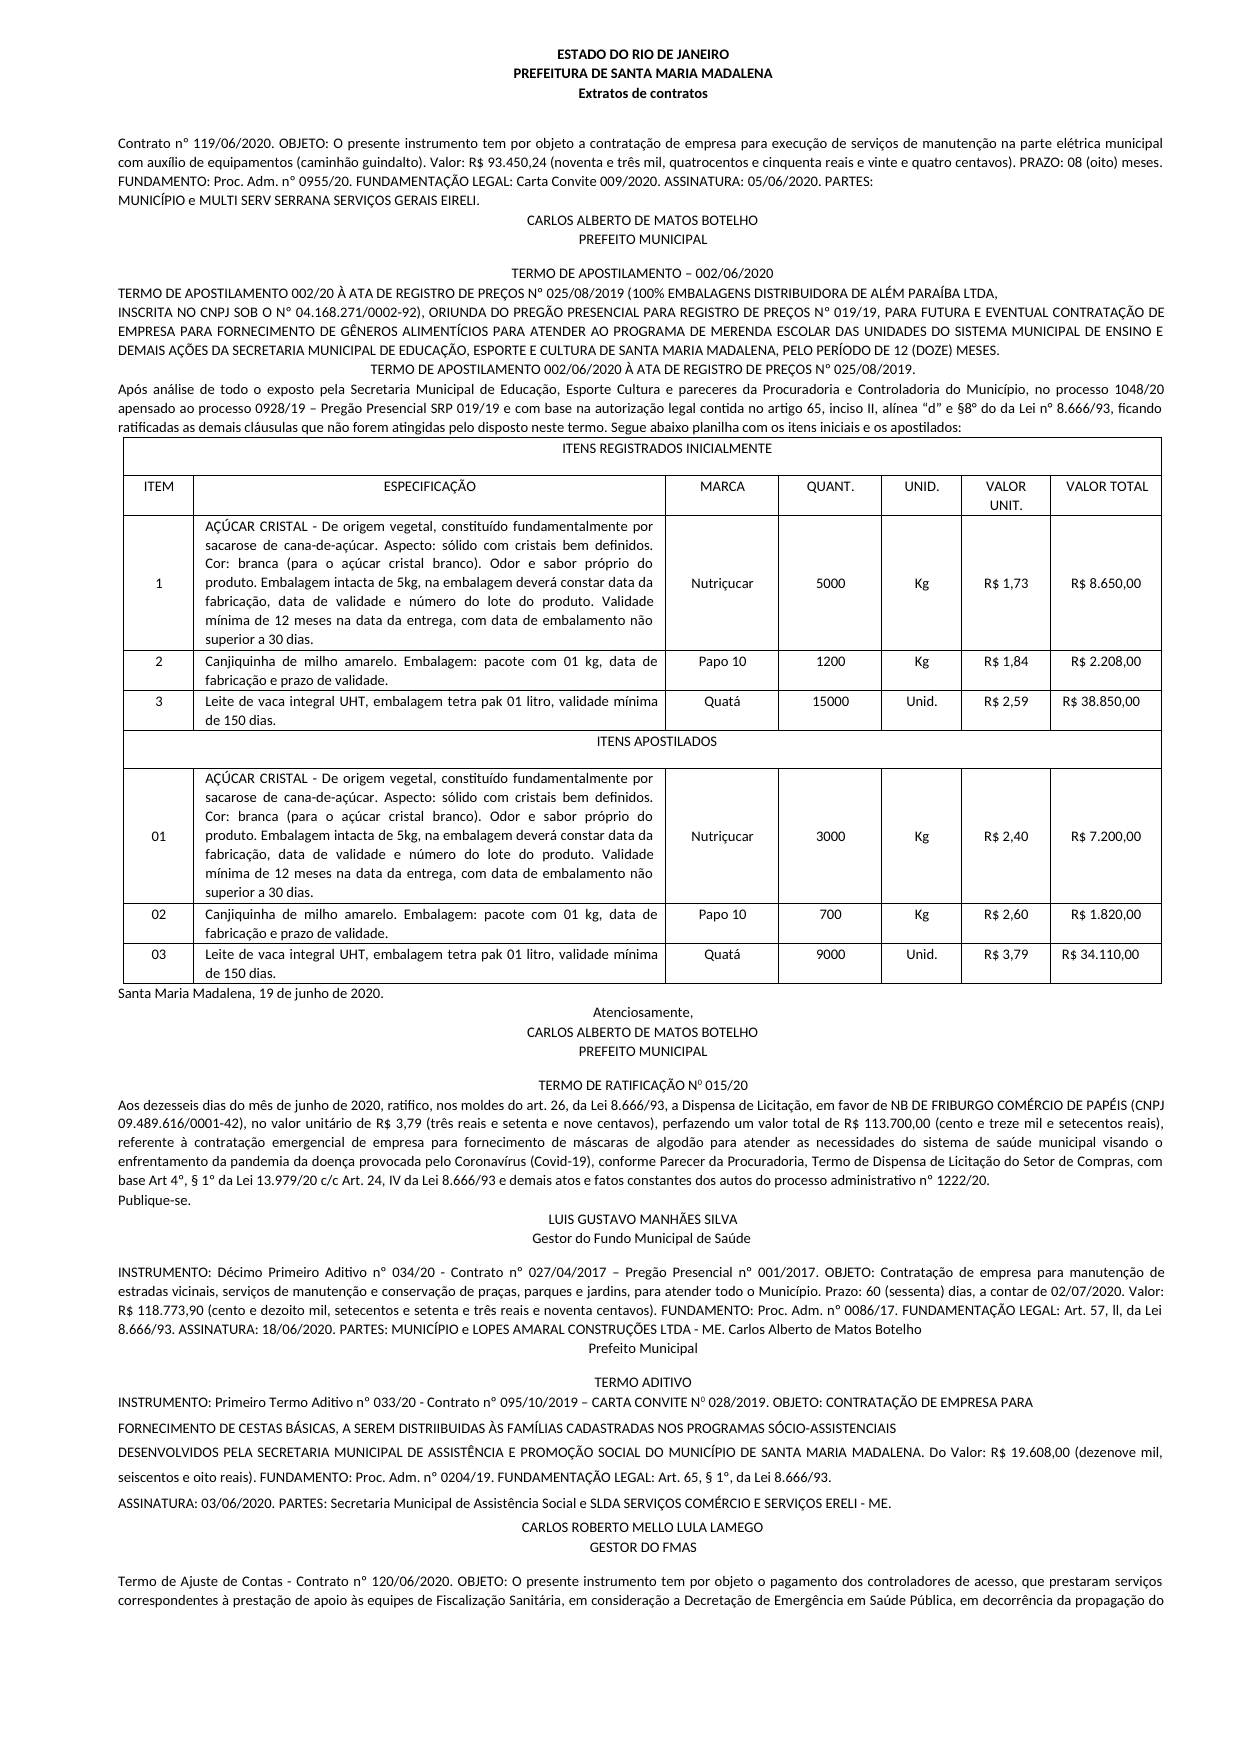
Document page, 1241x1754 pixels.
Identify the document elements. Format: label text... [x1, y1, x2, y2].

text INSCRITA NO CNPJ SOB O Nº 04.168.271/0002-92), ORIUNDA DO PREGÃO PRESENCIAL PARA REGISTRO DE PREÇOS Nº 019/19, PARA FUTURA E EVENTUAL CONTRATAÇÃO DE EMPRESA PARA FORNECIMENTO DE GÊNEROS ALIMENTÍCIOS PARA ATENDER AO PROGRAMA DE MERENDA ESCOLAR DAS UNIDADES DO SISTEMA MUNICIPAL DE ENSINO E DEMAIS AÇÕES DA SECRETARIA MUNICIPAL DE EDUCAÇÃO, ESPORTE E CULTURA DE SANTA MARIA MADALENA, PELO PERÍODO DE 12 (DOZE) MESES. [118, 303, 1166, 359]
table_cell 1200 [779, 651, 881, 690]
text Prefeito Municipal [521, 1339, 765, 1357]
table_cell Kg [882, 904, 961, 943]
text Após análise de todo o exposto pela Secretaria Municipal de Educação, Esporte Cultura e pareceres da Procuradoria e Controladoria do Município, no processo 1048/20 apensado ao processo 0928/19 – Pregão Presencial SRP 019/19 e com base na autorização legal contida no artigo 65, inciso II, alínea “d” e §8° do da Lei n° 8.666/93, ficando ratificadas as demais cláusulas que não forem atingidas pelo disposto neste termo. Segue abaixo planilha com os itens iniciais e os apostilados: [118, 380, 1166, 436]
table_cell Quatá [666, 691, 778, 730]
table_cell MARCA [666, 476, 778, 515]
table_cell [961, 731, 1050, 768]
text Gestor do Fundo Municipal de Saúde [521, 1230, 765, 1247]
table_cell R$ 8.650,00 [1051, 516, 1161, 650]
table_cell 03 [124, 944, 193, 983]
text CARLOS ROBERTO MELLO LULA LAMEGO [118, 1518, 1166, 1536]
table_cell 3000 [779, 769, 881, 903]
table_cell Unid. [882, 944, 961, 983]
text INSTRUMENTO: Primeiro Termo Aditivo nº 033/20 - Contrato nº 095/10/2019 – CARTA CONVITE N0 028/2019. OBJETO: CONTRATAÇÃO DE EMPRESA PARA [118, 1393, 1166, 1411]
table_cell 2 [124, 651, 193, 690]
text TERMO DE APOSTILAMENTO – 002/06/2020 [118, 264, 1166, 282]
table_cell Leite de vaca integral UHT, embalagem tetra pak 01 litro, validade mínima de 150 dias. [194, 691, 665, 730]
table_cell R$ 1,73 [962, 516, 1050, 650]
table_cell R$ 7.200,00 [1051, 769, 1161, 903]
table_cell Quatá [666, 944, 778, 983]
table_cell [1050, 731, 1161, 768]
table_cell QUANT. [779, 476, 881, 515]
table_cell ITENS APOSTILADOS [194, 731, 779, 768]
table_cell Papo 10 [666, 904, 778, 943]
table_header [961, 438, 1050, 475]
table_cell Kg [882, 516, 961, 650]
table_cell VALOR UNIT. [962, 476, 1050, 515]
table_cell Leite de vaca integral UHT, embalagem tetra pak 01 litro, validade mínima de 150 dias. [194, 944, 665, 983]
table_cell [882, 731, 961, 768]
table_cell R$ 38.850,00 [1051, 691, 1161, 730]
table_cell 15000 [779, 691, 881, 730]
table_cell UNID. [882, 476, 961, 515]
text Contrato nº 119/06/2020. OBJETO: O presente instrumento tem por objeto a contratação de empresa para execução de serviços de manutenção na parte elétrica municipal com auxílio de equipamentos (caminhão guindalto). Valor: R$ 93.450,24 (noventa e três mil, quatrocentos e cinquenta reais e vinte e quatro centavos). PRAZO: 08 (oito) meses. FUNDAMENTO: Proc. Adm. nº 0955/20. FUNDAMENTAÇÃO LEGAL: Carta Convite 009/2020. ASSINATURA: 05/06/2020. PARTES: [118, 134, 1166, 190]
text ASSINATURA: 03/06/2020. PARTES: Secretaria Municipal de Assistência Social e SLDA SERVIÇOS COMÉRCIO E SERVIÇOS ERELI - ME. [118, 1494, 1166, 1512]
table_cell R$ 3,79 [962, 944, 1050, 983]
text Extratos de contratos [460, 84, 826, 102]
table_cell AÇÚCAR CRISTAL - De origem vegetal, constituído fundamentalmente por sacarose de cana-de-açúcar. Aspecto: sólido com cristais bem definidos. Cor: branca (para o açúcar cristal branco). Odor e sabor próprio do produto. Embalagem intacta de 5kg, na embalagem deverá constar data da fabricação, data de validade e número do lote do produto. Validade mínima de 12 meses na data da entrega, com data de embalamento não superior a 30 dias. [194, 516, 665, 650]
text PREFEITO MUNICIPAL [521, 1042, 765, 1060]
text TERMO DE APOSTILAMENTO 002/20 À ATA DE REGISTRO DE PREÇOS Nº 025/08/2019 (100% EMBALAGENS DISTRIBUIDORA DE ALÉM PARAÍBA LTDA, [118, 284, 1166, 302]
table_cell R$ 2.208,00 [1051, 651, 1161, 690]
text PREFEITO MUNICIPAL [521, 231, 765, 248]
table_header [882, 438, 961, 475]
table_cell ITEM [124, 476, 193, 515]
table_cell [124, 731, 194, 768]
table_cell R$ 1.820,00 [1051, 904, 1161, 943]
table_cell 3 [124, 691, 193, 730]
table_cell Unid. [882, 691, 961, 730]
text Santa Maria Madalena, 19 de junho de 2020. [118, 984, 1166, 1002]
table_cell R$ 2,60 [962, 904, 1050, 943]
text DESENVOLVIDOS PELA SECRETARIA MUNICIPAL DE ASSISTÊNCIA E PROMOÇÃO SOCIAL DO MUNICÍPIO DE SANTA MARIA MADALENA. Do Valor: R$ 19.608,00 (dezenove mil, seiscentos e oito reais). FUNDAMENTO: Proc. Adm. nº 0204/19. FUNDAMENTAÇÃO LEGAL: Art. 65, § 1º, da Lei 8.666/93. [118, 1444, 1166, 1486]
text FORNECIMENTO DE CESTAS BÁSICAS, A SEREM DISTRIIBUIDAS ÀS FAMÍLIAS CADASTRADAS NOS PROGRAMAS SÓCIO-ASSISTENCIAIS [118, 1419, 1166, 1437]
text TERMO DE APOSTILAMENTO 002/06/2020 À ATA DE REGISTRO DE PREÇOS Nº 025/08/2019. [119, 360, 1167, 378]
text MUNICÍPIO e MULTI SERV SERRANA SERVIÇOS GERAIS EIRELI. [118, 192, 1166, 209]
table_cell R$ 1,84 [962, 651, 1050, 690]
text TERMO DE RATIFICAÇÃO N0 015/20 [521, 1076, 765, 1094]
table_header ITENS REGISTRADOS INICIALMENTE [194, 438, 779, 475]
table_cell Nutriçucar [666, 769, 778, 903]
text GESTOR DO FMAS [521, 1538, 765, 1556]
table_header [1050, 438, 1161, 475]
text CARLOS ALBERTO DE MATOS BOTELHO [118, 1023, 1167, 1041]
text INSTRUMENTO: Décimo Primeiro Aditivo nº 034/20 - Contrato nº 027/04/2017 – Pregão Presencial nº 001/2017. OBJETO: Contratação de empresa para manutenção de estradas vicinais, serviços de manutenção e conservação de praças, parques e jardins, para atender todo o Município. Prazo: 60 (sessenta) dias, a contar de 02/07/2020. Valor: R$ 118.773,90 (cento e dezoito mil, setecentos e setenta e três reais e noventa centavos). FUNDAMENTO: Proc. Adm. nº 0086/17. FUNDAMENTAÇÃO LEGAL: Art. 57, ll, da Lei 8.666/93. ASSINATURA: 18/06/2020. PARTES: MUNICÍPIO e LOPES AMARAL CONSTRUÇÕES LTDA - ME. Carlos Alberto de Matos Botelho [118, 1263, 1166, 1338]
table_cell Canjiquinha de milho amarelo. Embalagem: pacote com 01 kg, data de fabricação e prazo de validade. [194, 651, 665, 690]
table_cell 02 [124, 904, 193, 943]
text Publique-se. [118, 1191, 1166, 1209]
table_cell Kg [882, 769, 961, 903]
table_header [124, 438, 194, 475]
table_cell Papo 10 [666, 651, 778, 690]
table_cell 9000 [779, 944, 881, 983]
table_cell 01 [124, 769, 193, 903]
text CARLOS ALBERTO DE MATOS BOTELHO [118, 211, 1167, 229]
text PREFEITURA DE SANTA MARIA MADALENA [460, 64, 826, 82]
text LUIS GUSTAVO MANHÃES SILVA [521, 1210, 765, 1228]
table_cell R$ 2,59 [962, 691, 1050, 730]
table_cell AÇÚCAR CRISTAL - De origem vegetal, constituído fundamentalmente por sacarose de cana-de-açúcar. Aspecto: sólido com cristais bem definidos. Cor: branca (para o açúcar cristal branco). Odor e sabor próprio do produto. Embalagem intacta de 5kg, na embalagem deverá constar data da fabricação, data de validade e número do lote do produto. Validade mínima de 12 meses na data da entrega, com data de embalamento não superior a 30 dias. [194, 769, 665, 903]
table_cell 5000 [779, 516, 881, 650]
table_cell VALOR TOTAL [1051, 476, 1161, 515]
text Termo de Ajuste de Contas - Contrato nº 120/06/2020. OBJETO: O presente instrumento tem por objeto o pagamento dos controladores de acesso, que prestaram serviços correspondentes à prestação de apoio às equipes de Fiscalização Sanitária, em consideração a Decretação de Emergência em Saúde Pública, em decorrência da propagação do [118, 1572, 1166, 1609]
text Atenciosamente, [521, 1003, 766, 1021]
table_cell R$ 34.110,00 [1051, 944, 1161, 983]
table_header [779, 438, 882, 475]
table_cell 1 [124, 516, 193, 650]
table_cell ESPECIFICAÇÃO [194, 476, 665, 515]
table_cell R$ 2,40 [962, 769, 1050, 903]
table_cell Nutriçucar [666, 516, 778, 650]
text Aos dezesseis dias do mês de junho de 2020, ratifico, nos moldes do art. 26, da Lei 8.666/93, a Dispensa de Licitação, em favor de NB DE FRIBURGO COMÉRCIO DE PAPÉIS (CNPJ 09.489.616/0001-42), no valor unitário de R$ 3,79 (três reais e setenta e nove centavos), perfazendo um valor total de R$ 113.700,00 (cento e treze mil e setecentos reais), referente à contratação emergencial de empresa para fornecimento de máscaras de algodão para atender as necessidades do sistema de saúde municipal visando o enfrentamento da pandemia da doença provocada pelo Coronavírus (Covid-19), conforme Parecer da Procuradoria, Termo de Dispensa de Licitação do Setor de Compras, com base Art 4º, § 1º da Lei 13.979/20 c/c Art. 24, IV da Lei 8.666/93 e demais atos e fatos constantes dos autos do processo administrativo nº 1222/20. [118, 1096, 1166, 1189]
table_cell [779, 731, 882, 768]
text TERMO ADITIVO [521, 1373, 765, 1391]
table_cell 700 [779, 904, 881, 943]
table_cell Canjiquinha de milho amarelo. Embalagem: pacote com 01 kg, data de fabricação e prazo de validade. [194, 904, 665, 943]
text ESTADO DO RIO DE JANEIRO [460, 45, 826, 63]
table_cell Kg [882, 651, 961, 690]
